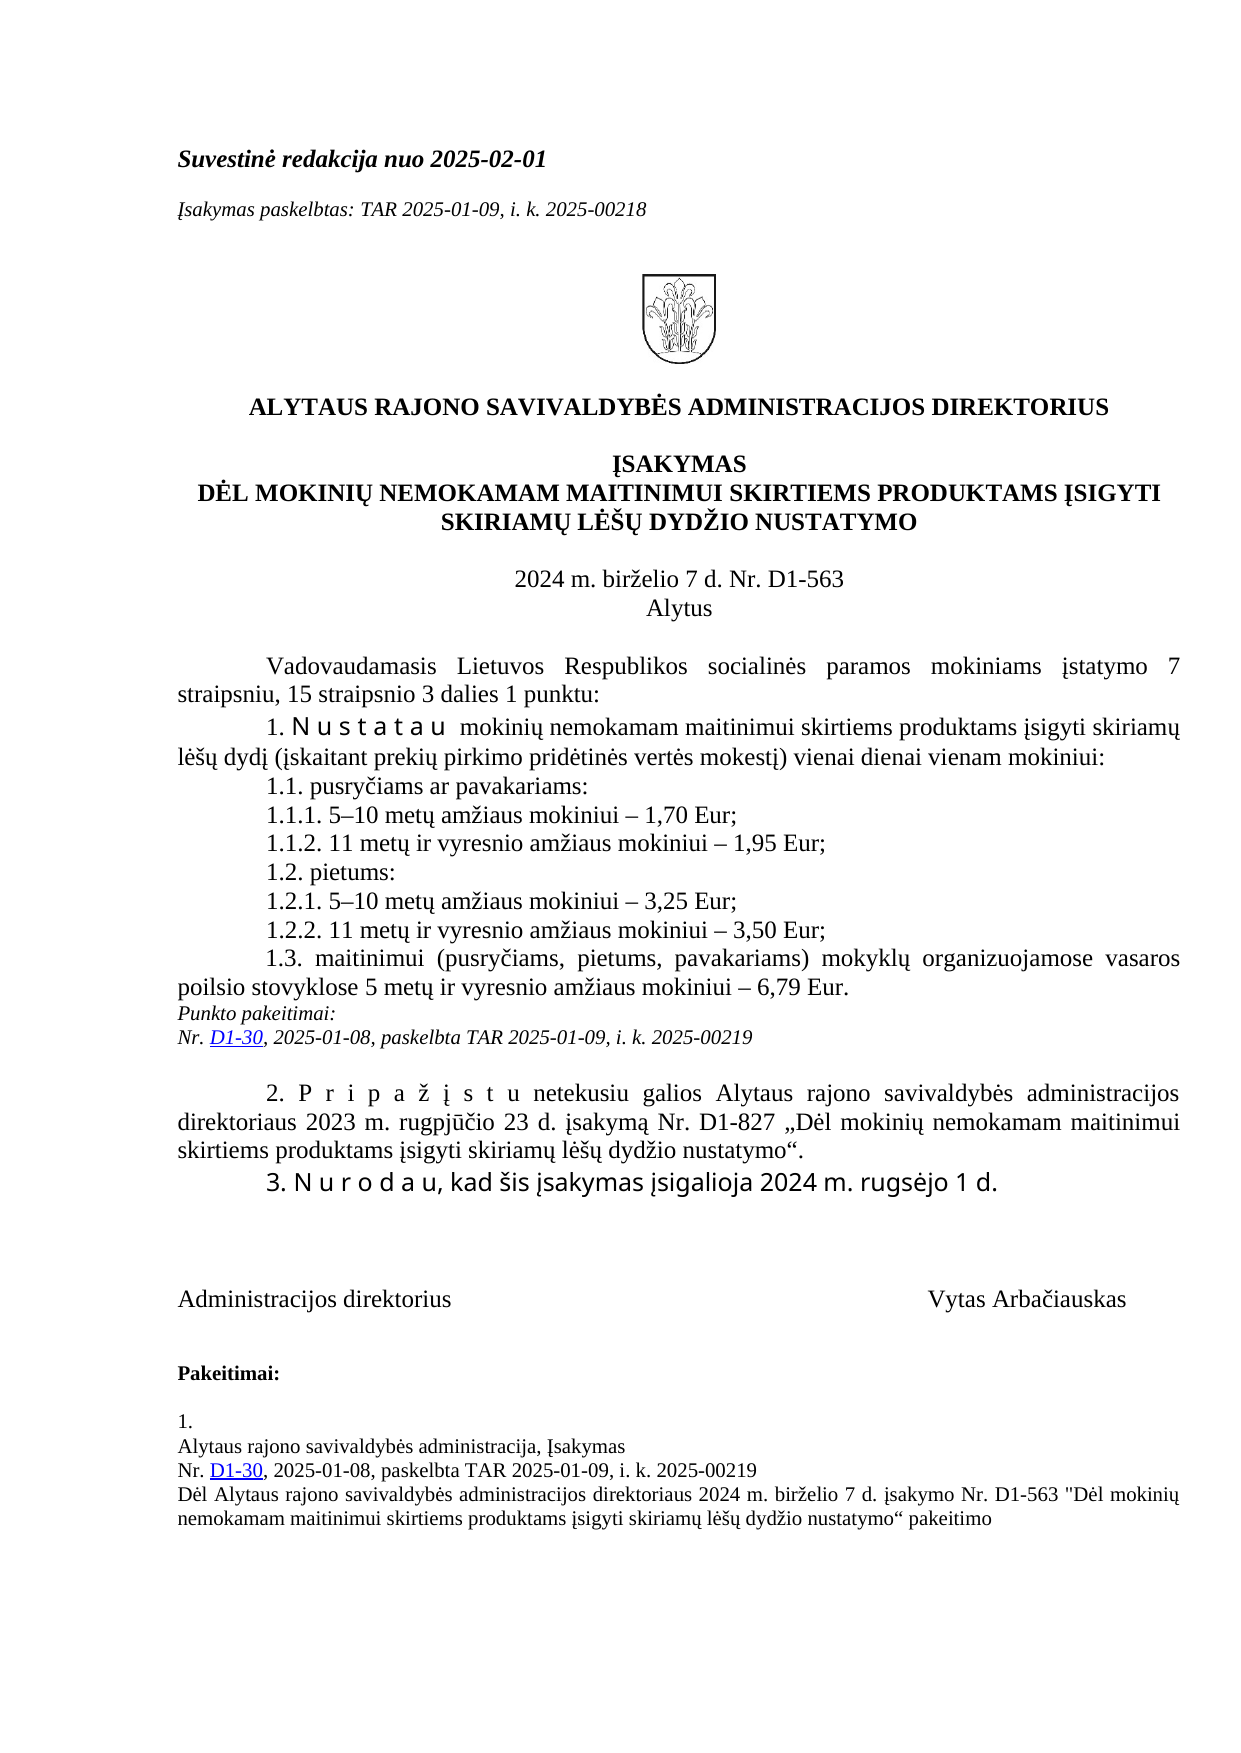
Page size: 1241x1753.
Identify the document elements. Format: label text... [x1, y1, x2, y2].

text 1.2.2. 11 metų ir vyresnio amžiaus mokiniui – 3,50 Eur; [266, 915, 1181, 943]
text 2024 m. birželio 7 d. Nr. D1-563 [177, 564, 1181, 593]
text 1. [177, 1409, 1181, 1433]
text Alytus [177, 593, 1181, 622]
text Nr. D1-30, 2025-01-08, paskelbta TAR 2025-01-09, i. k. 2025-00219 [177, 1458, 1181, 1482]
text Punkto pakeitimai: [177, 1001, 1181, 1025]
text DĖL MOKINIŲ NEMOKAMAM MAITINIMUI SKIRTIEMS PRODUKTAMS ĮSIGYTI SKIRIAMŲ LĖŠŲ DYDŽIO NUSTATYMO [177, 478, 1181, 536]
text 1.1.2. 11 metų ir vyresnio amžiaus mokiniui – 1,95 Eur; [266, 828, 1181, 857]
text 3. N u r o d a u, kad šis įsakymas įsigalioja 2024 m. rugsėjo 1 d. [177, 1164, 1181, 1198]
text ALYTAUS RAJONO SAVIVALDYBĖS ADMINISTRACIJOS DIREKTORIUS [177, 392, 1181, 421]
text Nr. D1-30, 2025-01-08, paskelbta TAR 2025-01-09, i. k. 2025-00219 [177, 1025, 1181, 1049]
text Administracijos direktorius Vytas Arbačiauskas [177, 1284, 1181, 1313]
text 2. P r i p a ž į s t u netekusiu galios Alytaus rajono savivaldybės administracijos direktoriaus 2023 m. rugpjūčio 23 d. įsakymą Nr. D1-827 „Dėl mokinių nemokamam maitinimui skirtiems produktams įsigyti skiriamų lėšų dydžio nustatymo“. [177, 1078, 1181, 1164]
text Vadovaudamasis Lietuvos Respublikos socialinės paramos mokiniams įstatymo 7 straipsniu, 15 straipsnio 3 dalies 1 punktu: [177, 651, 1181, 708]
text 1.1. pusryčiams ar pavakariams: [266, 771, 1181, 800]
text 1.1.1. 5–10 metų amžiaus mokiniui – 1,70 Eur; [266, 800, 1181, 828]
text Dėl Alytaus rajono savivaldybės administracijos direktoriaus 2024 m. birželio 7 d. įsakymo Nr. D1-563 "Dėl mokinių nemokamam maitinimui skirtiems produktams įsigyti skiriamų lėšų dydžio nustatymo“ pakeitimo [177, 1482, 1181, 1530]
text Alytaus rajono savivaldybės administracija, Įsakymas [177, 1433, 1181, 1458]
text 1.3. maitinimui (pusryčiams, pietums, pavakariams) mokyklų organizuojamose vasaros poilsio stovyklose 5 metų ir vyresnio amžiaus mokiniui – 6,79 Eur. [177, 943, 1181, 1001]
text 1.2. pietums: [266, 857, 1181, 886]
text ĮSAKYMAS [177, 449, 1181, 478]
text 1. N u s t a t a u mokinių nemokamam maitinimui skirtiems produktams įsigyti skiriamų lėšų dydį (įskaitant prekių pirkimo pridėtinės vertės mokestį) vienai dienai vienam mokiniui: [177, 708, 1181, 771]
text Įsakymas paskelbtas: TAR 2025-01-09, i. k. 2025-00218 [177, 197, 1181, 221]
text 1.2.1. 5–10 metų amžiaus mokiniui – 3,25 Eur; [266, 886, 1181, 915]
text Pakeitimai: [177, 1361, 1181, 1385]
text Suvestinė redakcija nuo 2025-02-01 [177, 144, 1181, 173]
